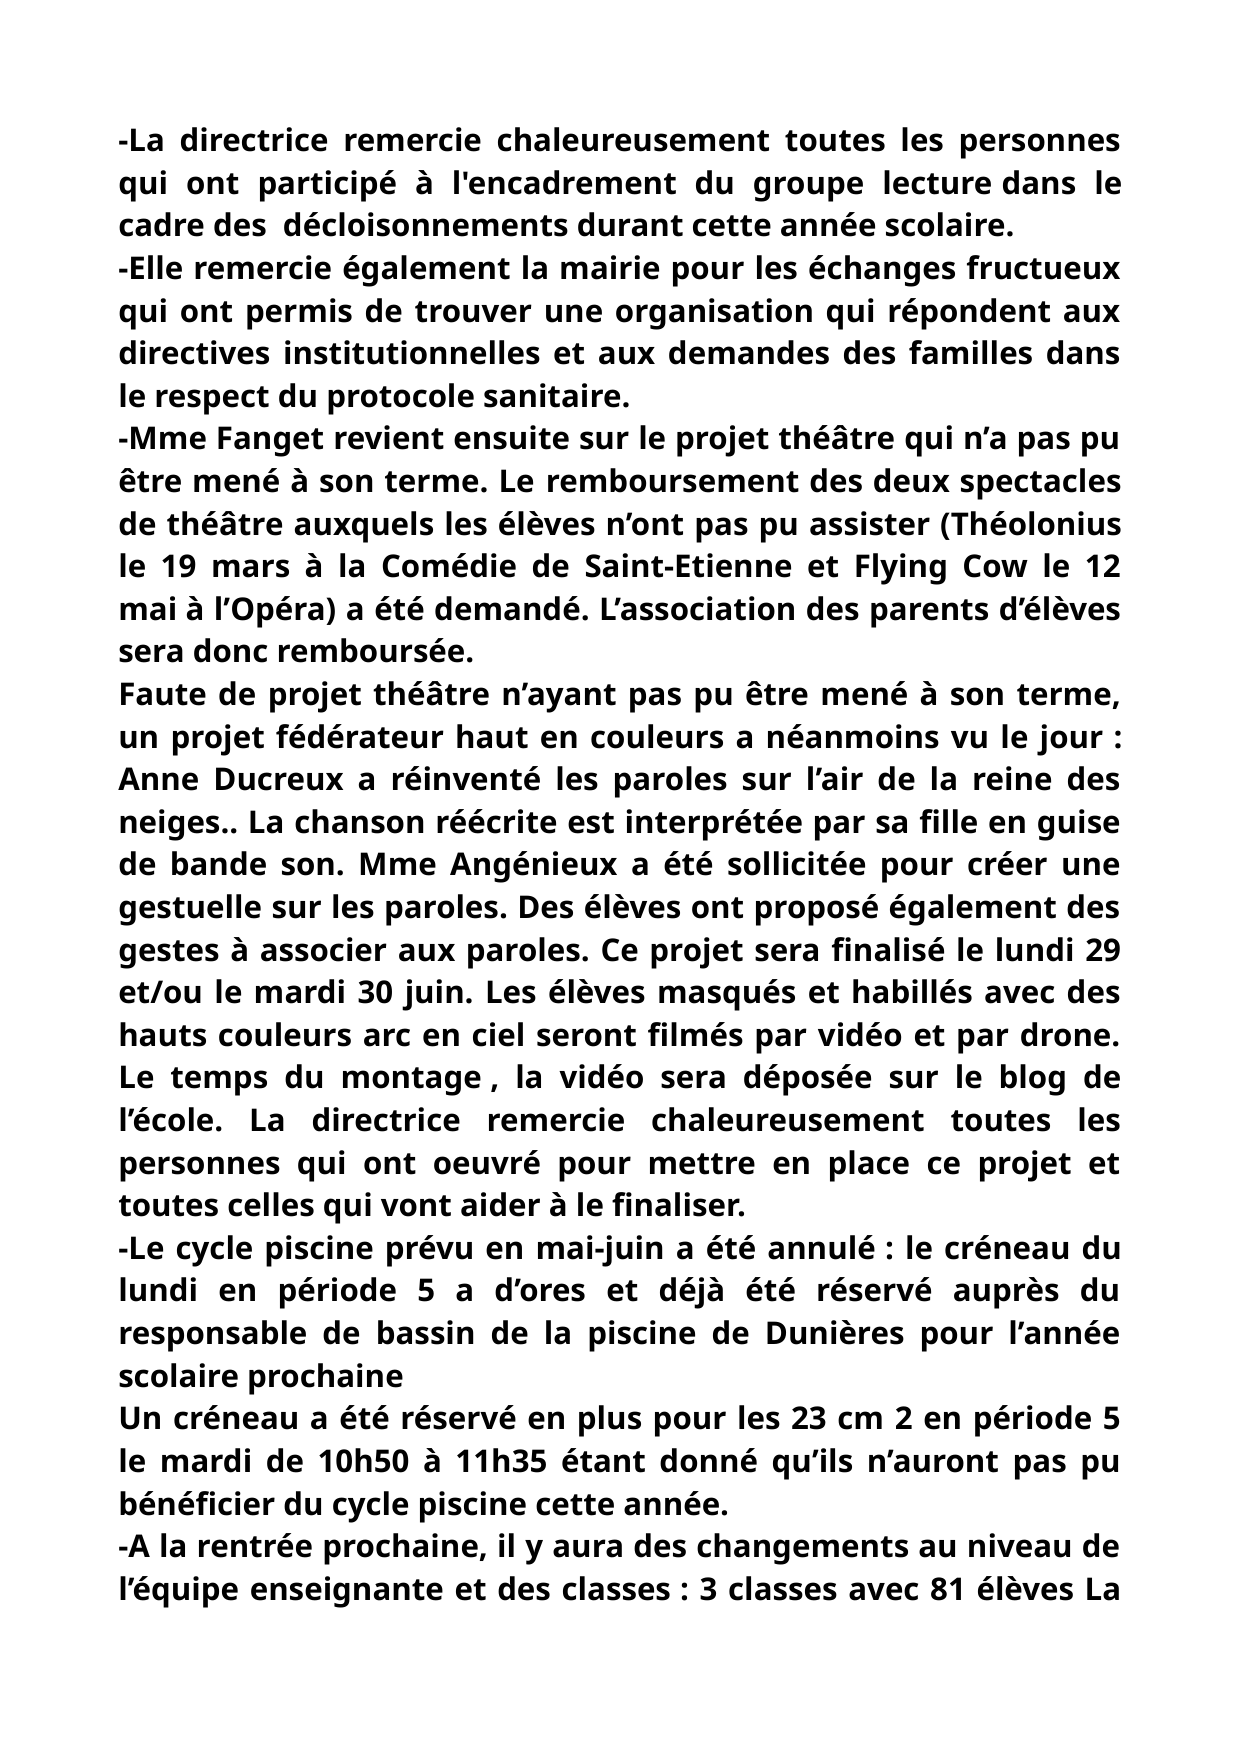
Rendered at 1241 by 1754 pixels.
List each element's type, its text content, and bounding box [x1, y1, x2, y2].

text -Mme Fanget revient ensuite sur le projet théâtre qui n’a pas pu être mené à son terme. Le remboursement des deux spectacles de théâtre auxquels les élèves n’ont pas pu assister (Théolonius le 19 mars à la Comédie de Saint-Etienne et Flying Cow le 12 mai à l’Opéra) a été demandé. L’association des parents d’élèves sera donc remboursée. [118, 416, 1122, 672]
text -A la rentrée prochaine, il y aura des changements au niveau de l’équipe enseignante et des classes : 3 classes avec 81 élèves La [118, 1524, 1122, 1609]
text Un créneau a été réservé en plus pour les 23 cm 2 en période 5 le mardi de 10h50 à 11h35 étant donné qu’ils n’auront pas pu bénéficier du cycle piscine cette année. [118, 1396, 1122, 1524]
text -Elle remercie également la mairie pour les échanges fructueux qui ont permis de trouver une organisation qui répondent aux directives institutionnelles et aux demandes des familles dans le respect du protocole sanitaire. [118, 246, 1122, 416]
text -La directrice remercie chaleureusement toutes les personnes qui ont participé à l'encadrement du groupe lecture dans le cadre des décloisonnements durant cette année scolaire. [118, 118, 1122, 246]
text Faute de projet théâtre n’ayant pas pu être mené à son terme, un projet fédérateur haut en couleurs a néanmoins vu le jour : Anne Ducreux a réinventé les paroles sur l’air de la reine des neiges.. La chanson réécrite est interprétée par sa fille en guise de bande son. Mme Angénieux a été sollicitée pour créer une gestuelle sur les paroles. Des élèves ont proposé également des gestes à associer aux paroles. Ce projet sera finalisé le lundi 29 et/ou le mardi 30 juin. Les élèves masqués et habillés avec des hauts couleurs arc en ciel seront filmés par vidéo et par drone. Le temps du montage , la vidéo sera déposée sur le blog de l’école. La directrice remercie chaleureusement toutes les personnes qui ont oeuvré pour mettre en place ce projet et toutes celles qui vont aider à le finaliser. [118, 672, 1122, 1226]
text -Le cycle piscine prévu en mai-juin a été annulé : le créneau du lundi en période 5 a d’ores et déjà été réservé auprès du responsable de bassin de la piscine de Dunières pour l’année scolaire prochaine [118, 1226, 1122, 1396]
